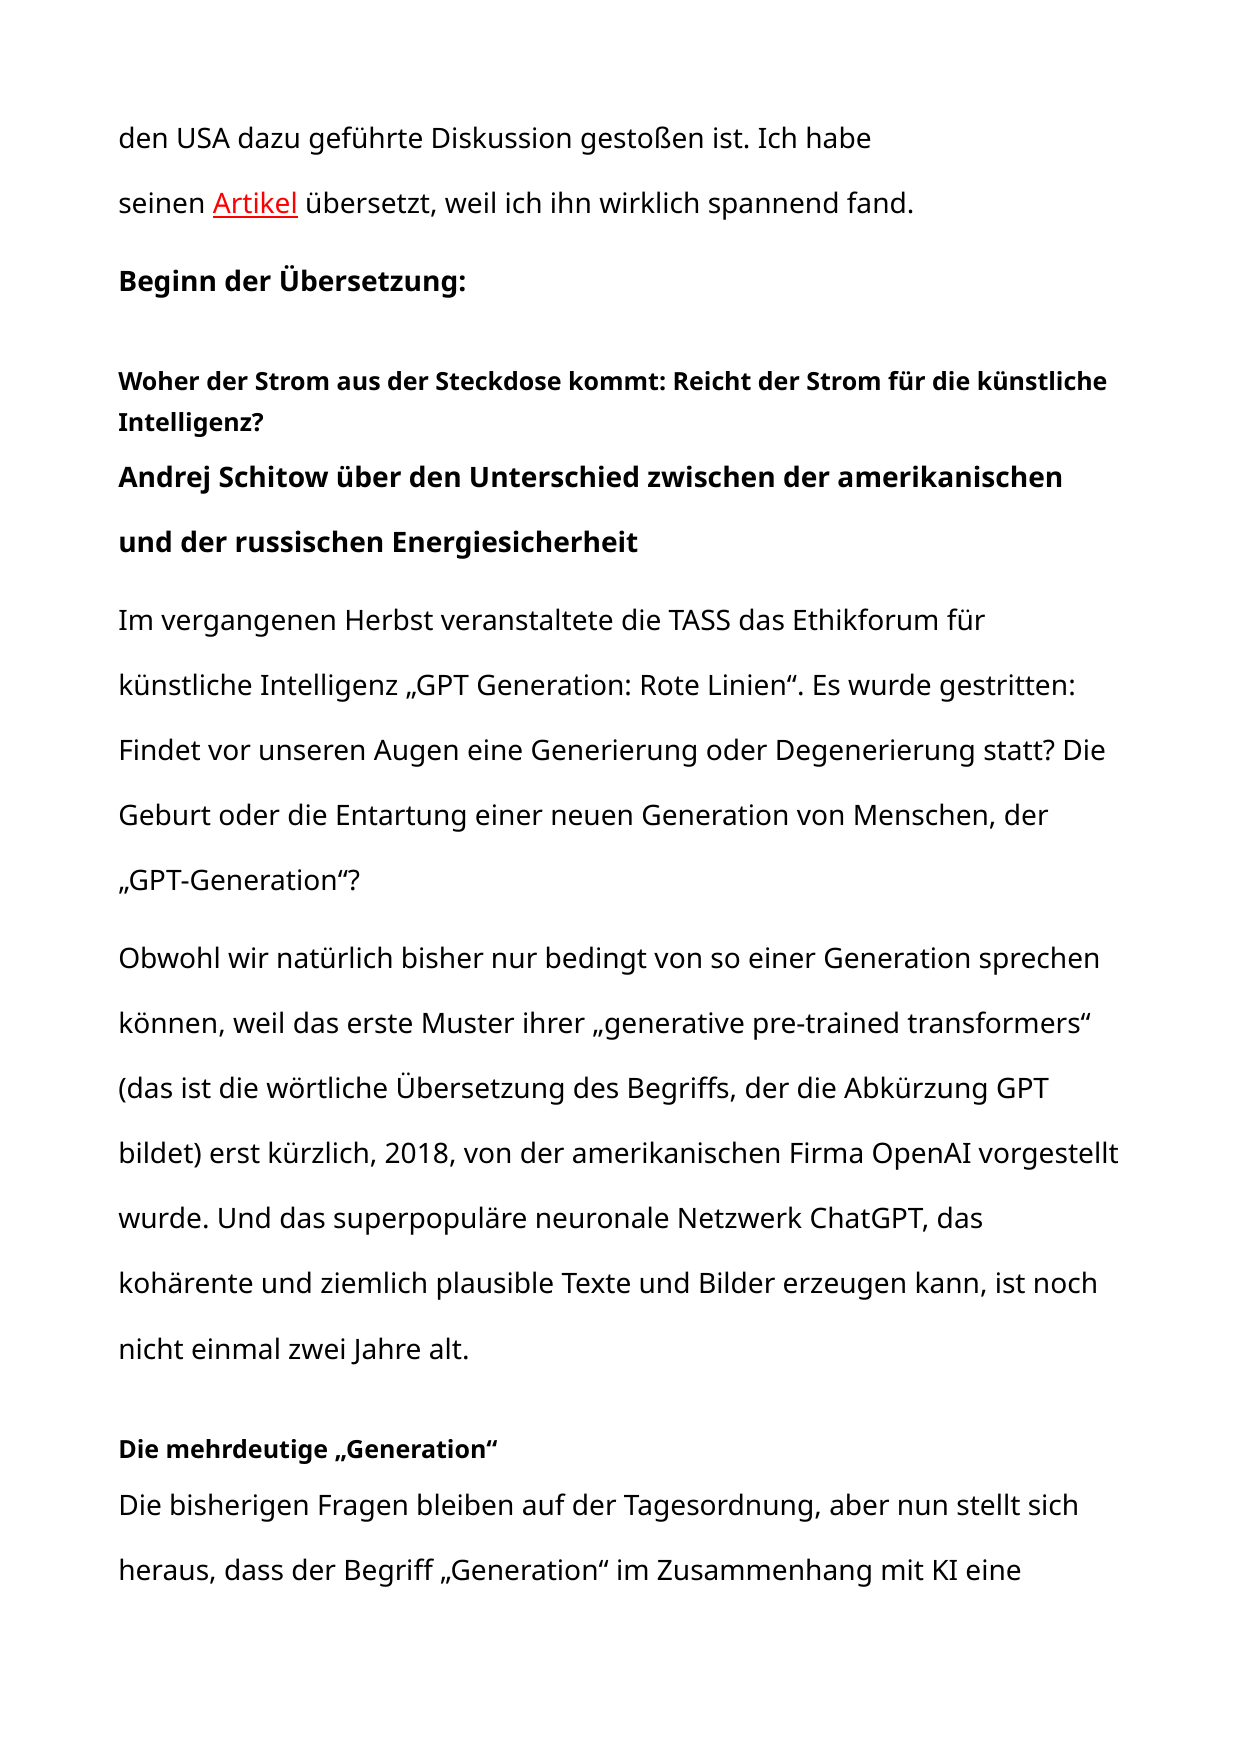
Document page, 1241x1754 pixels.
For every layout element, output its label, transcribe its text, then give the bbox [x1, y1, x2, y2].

text den USA dazu geführte Diskussion gestoßen ist. Ich habe seinen Artikel übersetzt, weil ich ihn wirklich spannend fand. [118, 118, 1122, 222]
text Andrej Schitow über den Unterschied zwischen der amerikanischen und der russischen Energiesicherheit [118, 458, 1122, 561]
text Die bisherigen Fragen bleiben auf der Tagesordnung, aber nun stellt sich heraus, dass der Begriff „Generation“ im Zusammenhang mit KI eine [118, 1485, 1122, 1588]
subtitle Woher der Strom aus der Steckdose kommt: Reicht der Strom für die künstliche Intelligenz? [118, 363, 1122, 438]
text Im vergangenen Herbst veranstaltete die TASS das Ethikforum für künstliche Intelligenz „GPT Generation: Rote Linien“. Es wurde gestritten: Findet vor unseren Augen eine Generierung oder Degenerierung statt? Die Geburt oder die Entartung einer neuen Generation von Menschen, der „GPT-Generation“? [118, 600, 1122, 899]
text Beginn der Übersetzung: [118, 261, 1122, 299]
subtitle Die mehrdeutige „Generation“ [118, 1432, 1122, 1466]
text Obwohl wir natürlich bisher nur bedingt von so einer Generation sprechen können, weil das erste Muster ihrer „generative pre-trained transformers“ (das ist die wörtliche Übersetzung des Begriffs, der die Abkürzung GPT bildet) erst kürzlich, 2018, von der amerikanischen Firma OpenAI vorgestellt wurde. Und das superpopuläre neuronale Netzwerk ChatGPT, das kohärente und ziemlich plausible Texte und Bilder erzeugen kann, ist noch nicht einmal zwei Jahre alt. [118, 938, 1122, 1367]
